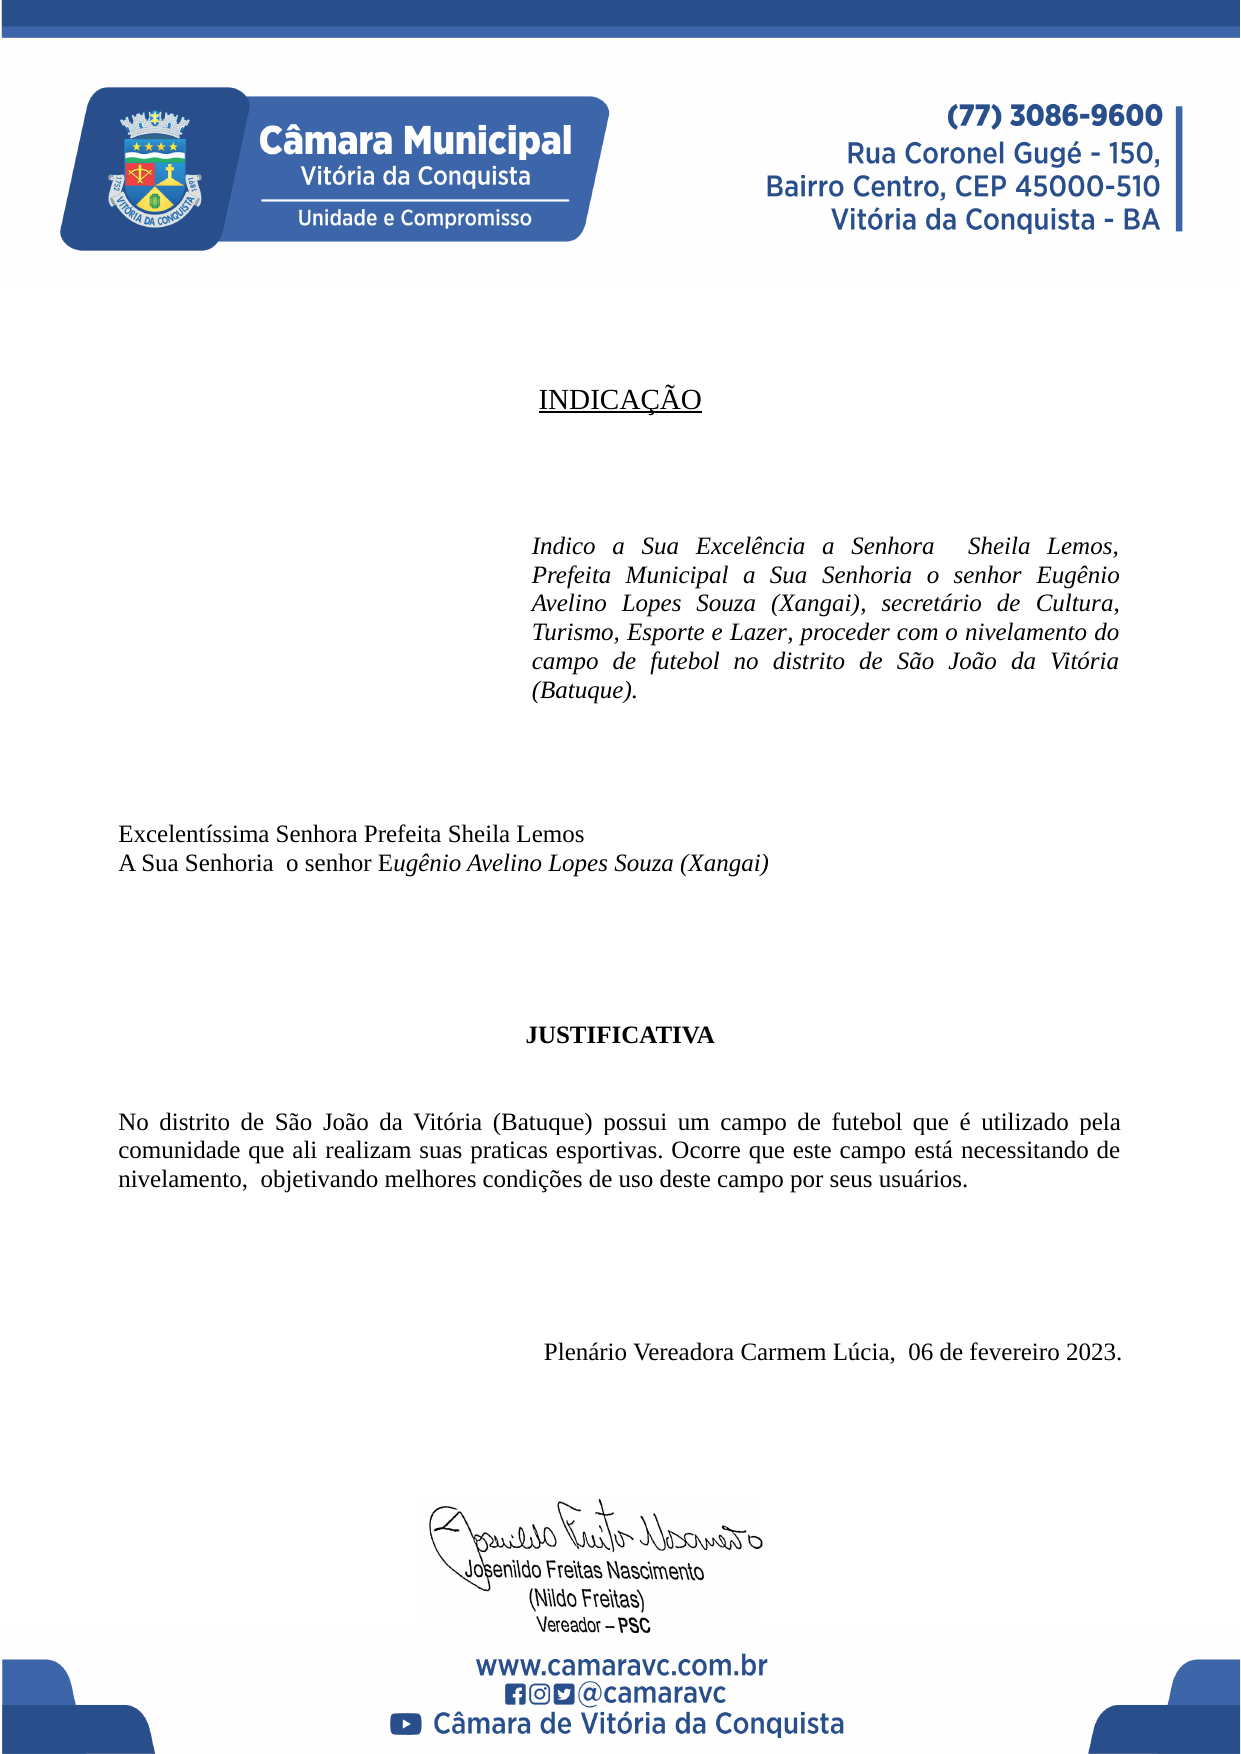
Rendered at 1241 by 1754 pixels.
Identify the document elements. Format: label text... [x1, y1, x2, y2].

text A Sua Senhoria o senhor Eugênio Avelino Lopes Souza (Xangai) [118, 848, 1122, 877]
text Excelentíssima Senhora Prefeita Sheila Lemos [118, 819, 1122, 848]
text INDICAÇÃO [118, 382, 1122, 416]
text No distrito de São João da Vitória (Batuque) possui um campo de futebol que é utilizado pela comunidade que ali realizam suas praticas esportivas. Ocorre que este campo está necessitando de nivelamento, objetivando melhores condições de uso deste campo por seus usuários. [118, 1107, 1122, 1193]
text Indico a Sua Excelência a Senhora Sheila Lemos, Prefeita Municipal a Sua Senhoria o senhor Eugênio Avelino Lopes Souza (Xangai), secretário de Cultura, Turismo, Esporte e Lazer, proceder com o nivelamento do campo de futebol no distrito de São João da Vitória (Batuque). [532, 531, 1122, 703]
text Plenário Vereadora Carmem Lúcia, 06 de fevereiro 2023. [118, 1337, 1122, 1365]
picture [2, 1494, 1241, 1754]
text JUSTIFICATIVA [118, 1020, 1122, 1049]
picture [1, 0, 1240, 288]
